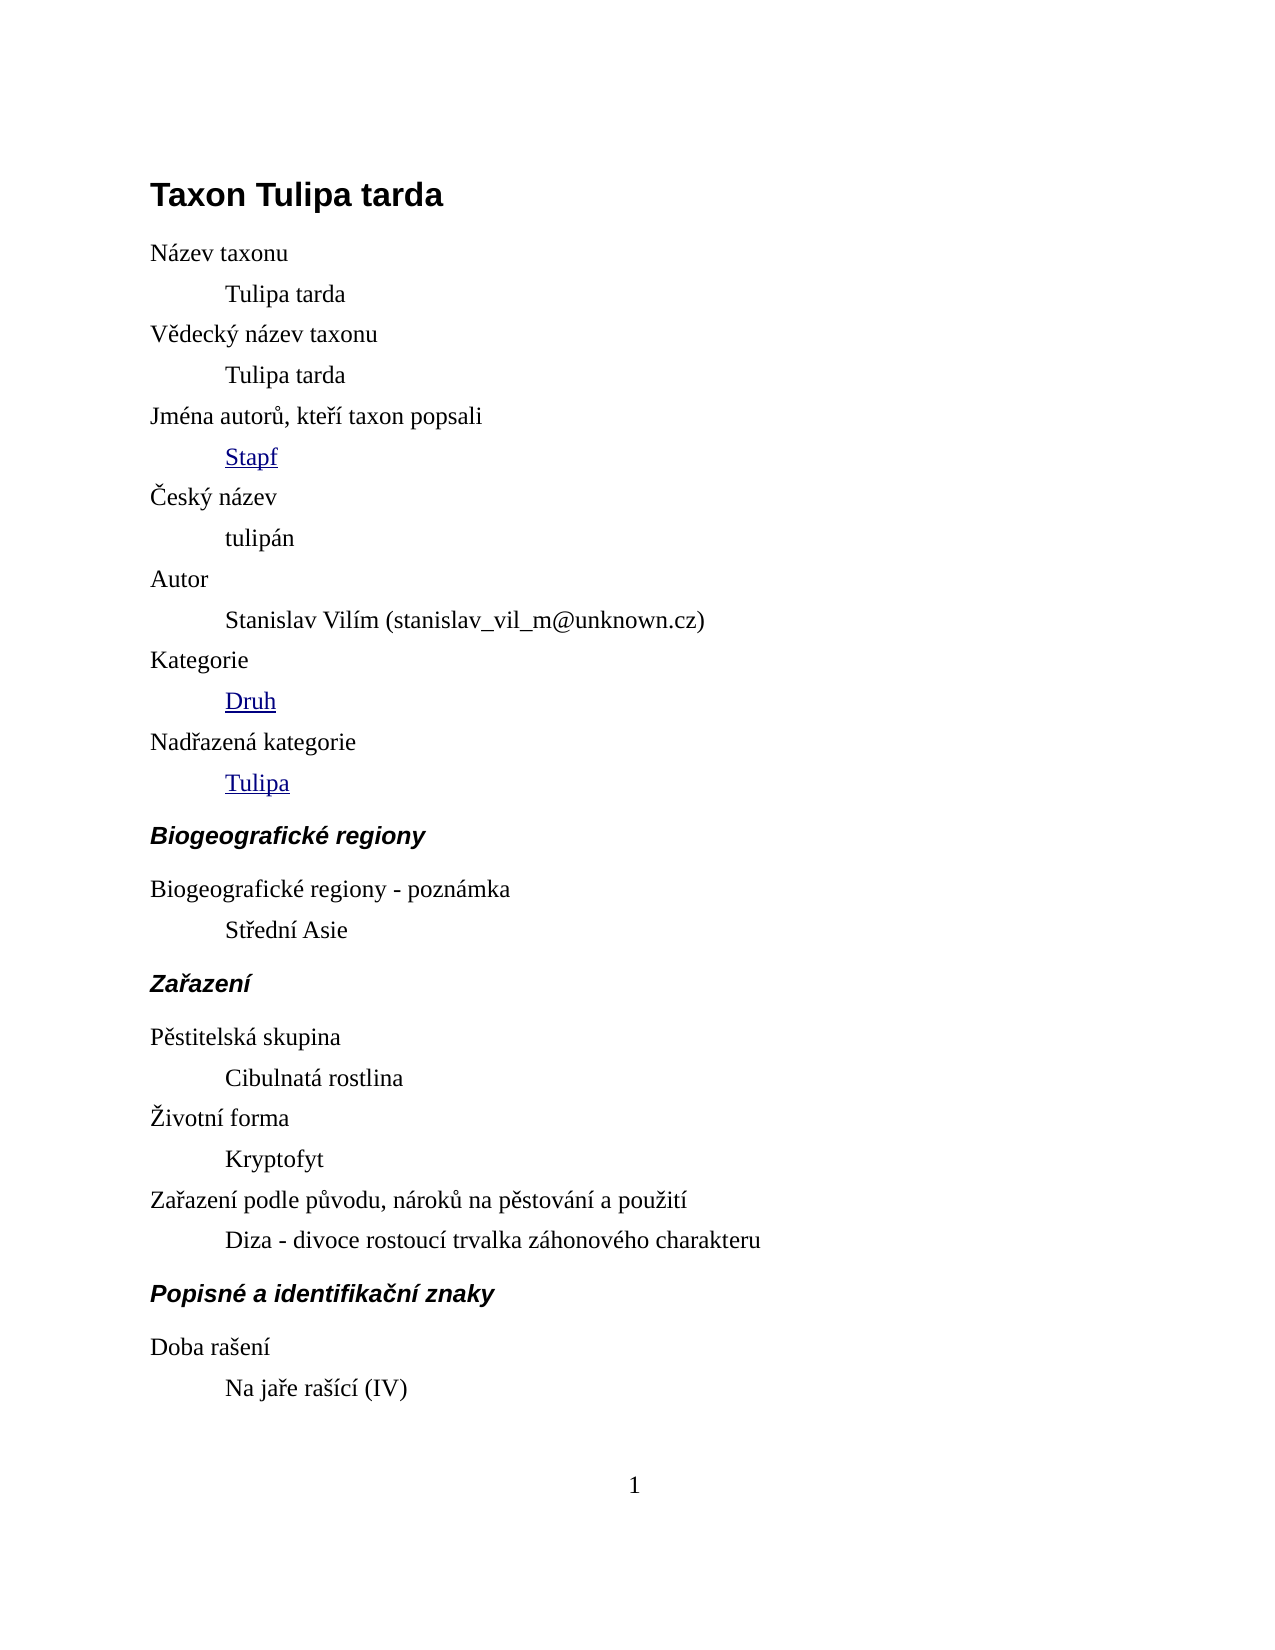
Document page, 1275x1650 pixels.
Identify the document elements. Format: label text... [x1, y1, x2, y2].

text Pěstitelská skupina [150, 1022, 1125, 1051]
text Zařazení podle původu, nároků na pěstování a použití [150, 1185, 1125, 1213]
text Český název [150, 482, 1125, 511]
text Biogeografické regiony - poznámka [150, 874, 1125, 903]
text Kategorie [150, 645, 1125, 674]
text Stapf [225, 442, 1125, 471]
text Diza - divoce rostoucí trvalka záhonového charakteru [225, 1226, 1125, 1254]
text Doba rašení [150, 1332, 1125, 1361]
text Cibulnatá rostlina [225, 1063, 1125, 1091]
text tulipán [225, 523, 1125, 552]
subtitle Zařazení [150, 969, 1125, 997]
text Název taxonu [150, 238, 1125, 267]
text Střední Asie [225, 915, 1125, 944]
text Tulipa tarda [225, 360, 1125, 389]
subtitle Popisné a identifikační znaky [150, 1279, 1125, 1308]
text Autor [150, 564, 1125, 593]
text Tulipa tarda [225, 279, 1125, 308]
text Tulipa [225, 768, 1125, 796]
subtitle Taxon Tulipa tarda [150, 175, 1125, 214]
text Nadřazená kategorie [150, 727, 1125, 756]
text Druh [225, 686, 1125, 715]
text Na jaře rašící (IV) [225, 1373, 1125, 1402]
subtitle Biogeografické regiony [150, 821, 1125, 850]
text Životní forma [150, 1103, 1125, 1132]
text Jména autorů, kteří taxon popsali [150, 401, 1125, 430]
text Kryptofyt [225, 1144, 1125, 1173]
text Vědecký název taxonu [150, 319, 1125, 348]
text Stanislav Vilím (stanislav_vil_m@unknown.cz) [225, 605, 1125, 633]
